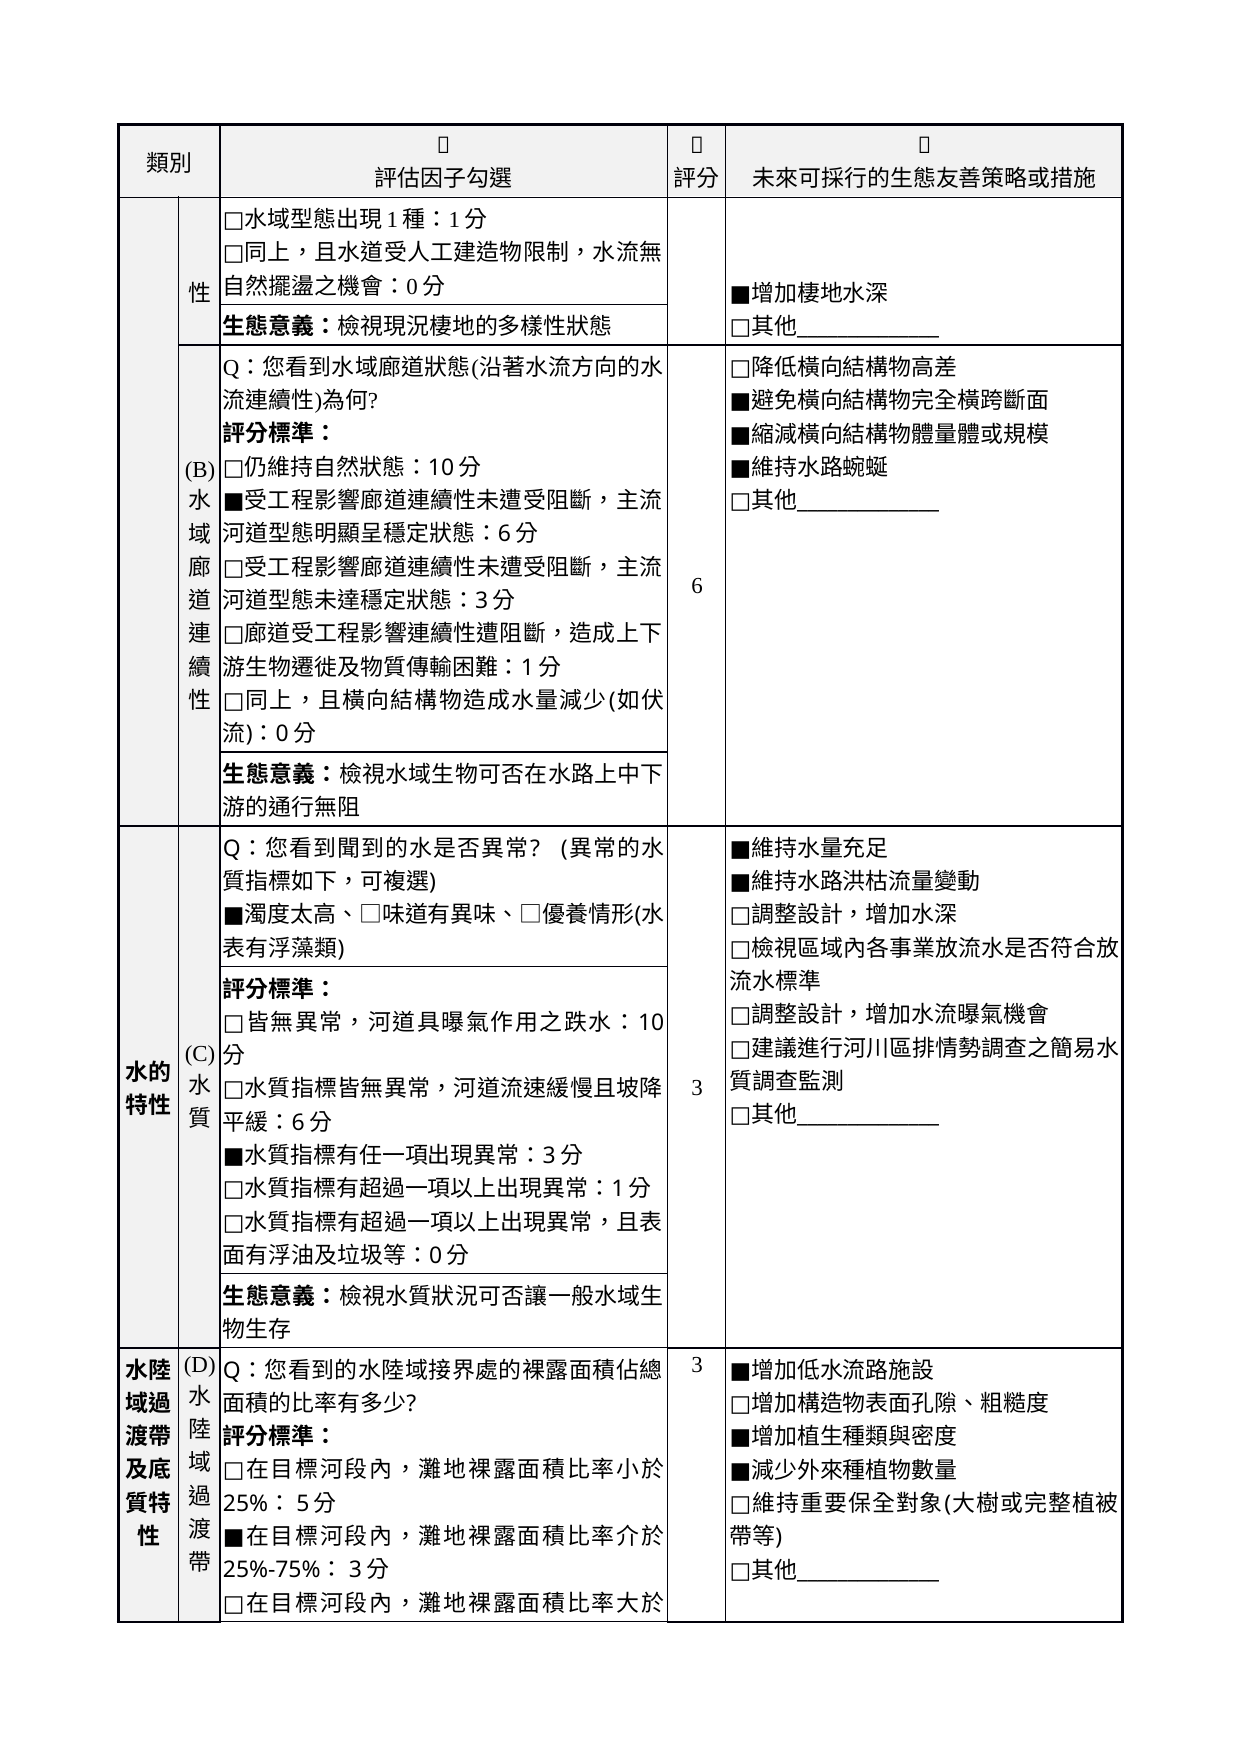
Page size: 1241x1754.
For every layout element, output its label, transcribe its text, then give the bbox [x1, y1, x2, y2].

table_cell (C) 水質 [179, 827, 219, 1347]
table_header  評估因子勾選 [221, 126, 667, 196]
table_cell 生態意義：檢視現況棲地的多樣性狀態 [221, 305, 667, 344]
table_cell 3 [668, 827, 725, 1347]
table_cell Q：您看到聞到的水是否異常? (異常的水質指標如下，可複選) ■濁度太高、□味道有異味、□優養情形(水表有浮藻類) [221, 827, 667, 966]
table_cell [668, 198, 725, 344]
table_cell 性 [179, 198, 219, 344]
table_cell □水域型態出現1種：1分 □同上，且水道受人工建造物限制，水流無自然擺盪之機會：0分 [221, 198, 667, 304]
table_cell Q：您看到水域廊道狀態(沿著水流方向的水流連續性)為何? 評分標準： □仍維持自然狀態：10分 ■受工程影響廊道連續性未遭受阻斷，主流河道型態明顯呈穩定狀態：6分 □受工程影響廊道連續性未遭受阻斷，主流河道型態未達穩定狀態：3分 □廊道受工程影響連續性遭阻斷，造成上下游生物遷徙及物質傳輸困難：1分 □同上，且橫向結構物造成水量減少(如伏流)：0分 [221, 346, 667, 751]
table_cell (B) 水域廊道連續性 [179, 346, 219, 825]
table_cell ■維持水量充足 ■維持水路洪枯流量變動 □調整設計，增加水深 □檢視區域內各事業放流水是否符合放流水標準 □調整設計，增加水流曝氣機會 □建議進行河川區排情勢調查之簡易水質調查監測 □其他______________ [726, 827, 1121, 1347]
table_cell Q：您看到的水陸域接界處的裸露面積佔總面積的比率有多少? 評分標準： □在目標河段內，灘地裸露面積比率小於25%： 5分 ■在目標河段內，灘地裸露面積比率介於25%-75%： 3分 □在目標河段內，灘地裸露面積比率大於 [221, 1348, 667, 1621]
table_cell □降低橫向結構物高差 ■避免橫向結構物完全橫跨斷面 ■縮減橫向結構物體量體或規模 ■維持水路蜿蜒 □其他______________ [726, 346, 1121, 825]
table_cell 生態意義：檢視水域生物可否在水路上中下游的通行無阻 [221, 753, 667, 825]
table_cell [120, 198, 178, 825]
table_cell 生態意義：檢視水質狀況可否讓一般水域生物生存 [221, 1274, 667, 1347]
table_header  未來可採行的生態友善策略或措施 [726, 126, 1121, 196]
table_header 類別 [120, 126, 219, 196]
table_header  評分 [668, 126, 725, 196]
table_cell 評分標準： □皆無異常，河道具曝氣作用之跌水：10分 □水質指標皆無異常，河道流速緩慢且坡降平緩：6分 ■水質指標有任一項出現異常：3分 □水質指標有超過一項以上出現異常：1分 □水質指標有超過一項以上出現異常，且表面有浮油及垃圾等：0分 [221, 967, 667, 1273]
table_cell 水的特性 [120, 827, 178, 1347]
table_cell ■增加低水流路施設 □增加構造物表面孔隙、粗糙度 ■增加植生種類與密度 ■減少外來種植物數量 □維持重要保全對象(大樹或完整植被帶等) □其他______________ [726, 1349, 1121, 1621]
table_cell (D) 水陸域過渡帶 [179, 1349, 219, 1621]
table_cell 3 [668, 1349, 725, 1621]
table_cell 水陸域過渡帶及底質特性 [120, 1349, 178, 1621]
table_cell 6 [668, 346, 725, 825]
table_cell ■增加棲地水深 □其他______________ [726, 198, 1121, 344]
